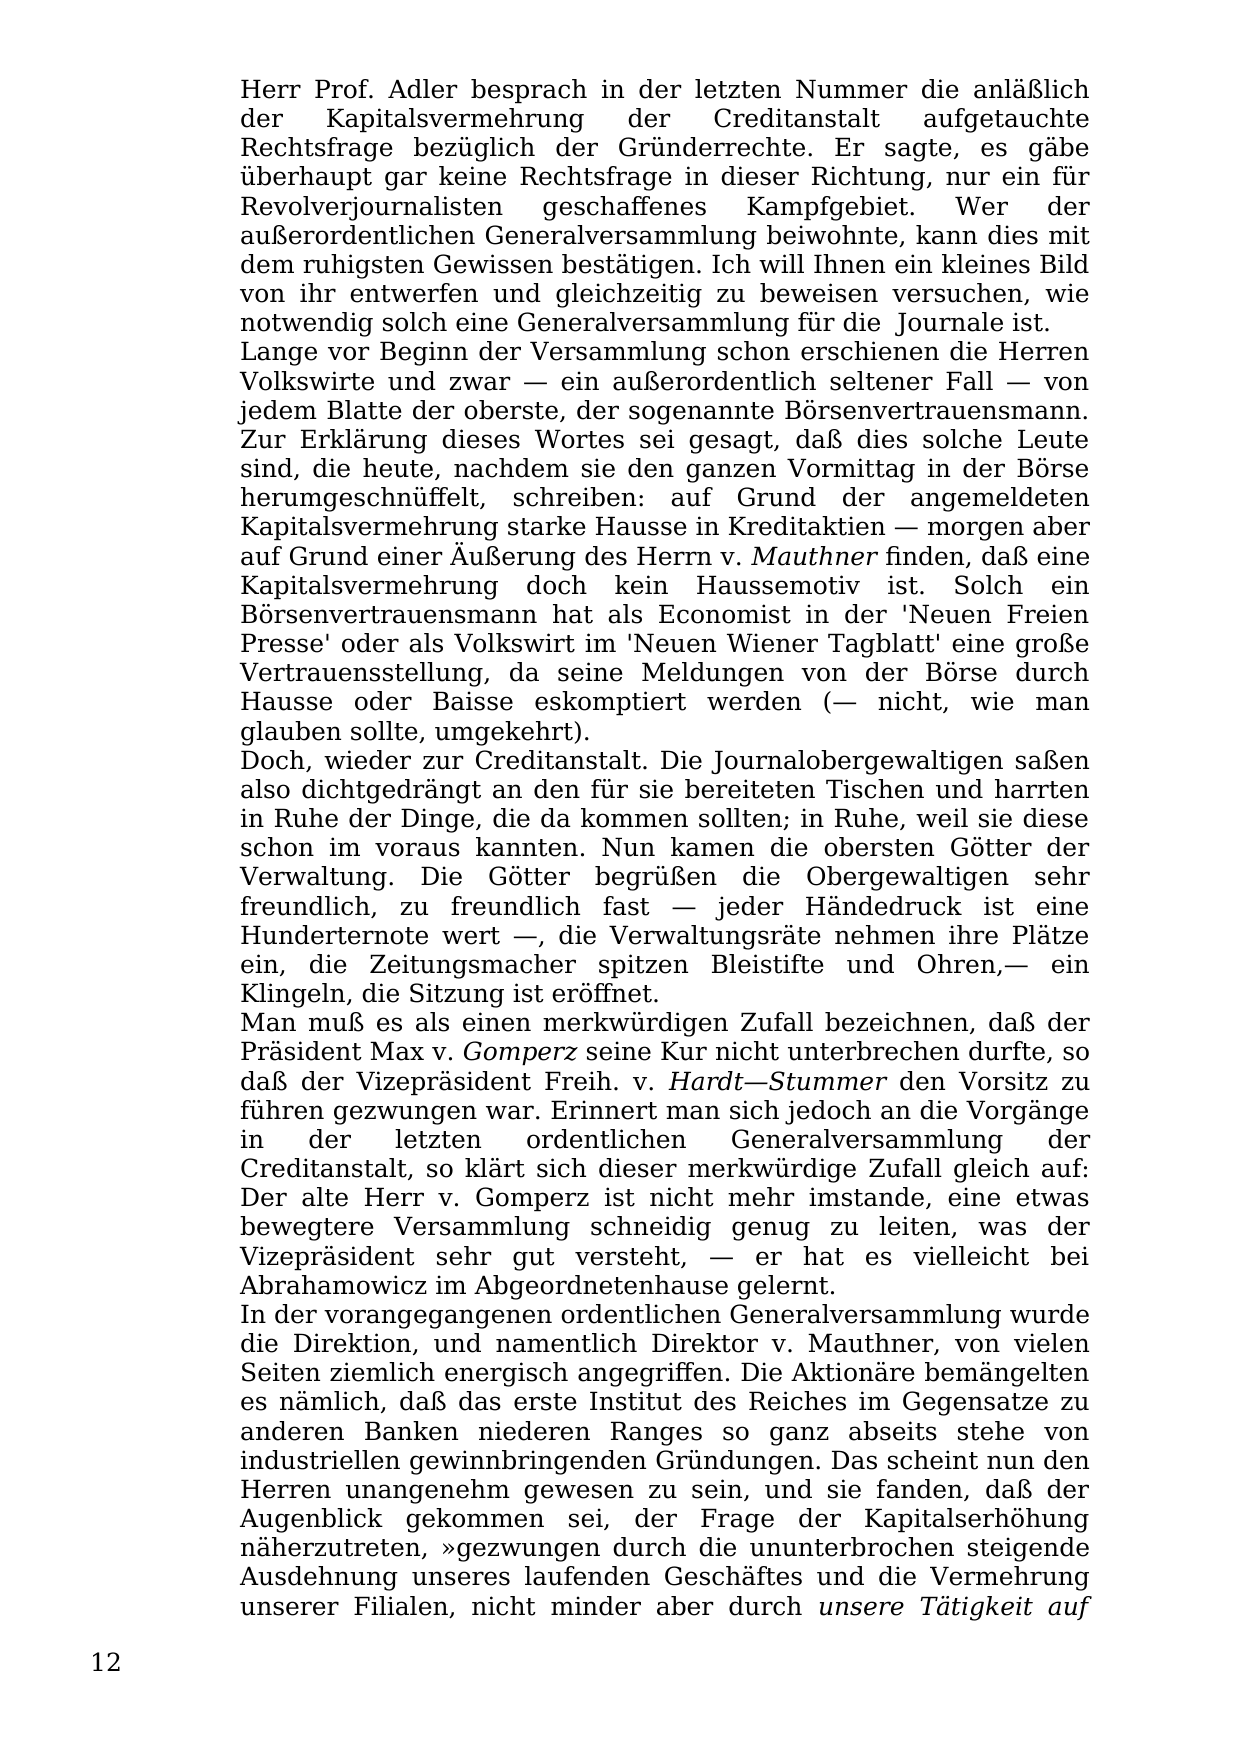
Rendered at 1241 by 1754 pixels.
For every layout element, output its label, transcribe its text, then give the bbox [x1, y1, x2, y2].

text Lange vor Beginn der Versammlung schon erschienen die Herren Volkswirte und zwar — ein außerordentlich seltener Fall — von jedem Blatte der oberste, der sogenannte Börsenvertrauensmann. Zur Erklärung dieses Wortes sei gesagt, daß dies solche Leute sind, die heute, nachdem sie den ganzen Vormittag in der Börse herumgeschnüffelt, schreiben: auf Grund der angemeldeten Kapitalsvermehrung starke Hausse in Kreditaktien — morgen aber auf Grund einer Äußerung des Herrn v. Mauthner finden, daß eine Kapitalsvermehrung doch kein Haussemotiv ist. Solch ein Börsenvertrauensmann hat als Economist in der 'Neuen Freien Presse' oder als Volkswirt im 'Neuen Wiener Tagblatt' eine große Vertrauensstellung, da seine Meldungen von der Börse durch Hausse oder Baisse eskomptiert werden (— nicht, wie man glauben sollte, umgekehrt). [240, 337, 1091, 746]
text Herr Prof. Adler besprach in der letzten Nummer die anläßlich der Kapitalsvermehrung der Creditanstalt aufgetauchte Rechtsfrage bezüglich der Gründerrechte. Er sagte, es gäbe überhaupt gar keine Rechtsfrage in dieser Richtung, nur ein für Revolverjournalisten geschaffenes Kampfgebiet. Wer der außerordentlichen Generalversammlung beiwohnte, kann dies mit dem ruhigsten Gewissen bestätigen. Ich will Ihnen ein kleines Bild von ihr entwerfen und gleichzeitig zu beweisen versuchen, wie notwendig solch eine Generalversammlung für die Journale ist. [240, 75, 1091, 337]
text In der vorangegangenen ordentlichen Generalversammlung wurde die Direktion, und namentlich Direktor v. Mauthner, von vielen Seiten ziemlich energisch angegriffen. Die Aktionäre bemängelten es nämlich, daß das erste Institut des Reiches im Gegensatze zu anderen Banken niederen Ranges so ganz abseits stehe von industriellen gewinnbringenden Gründungen. Das scheint nun den Herren unangenehm gewesen zu sein, und sie fanden, daß der Augenblick gekommen sei, der Frage der Kapitalserhöhung näherzutreten, »gezwungen durch die ununterbrochen steigende Ausdehnung unseres laufenden Geschäftes und die Vermehrung unserer Filialen, nicht minder aber durch unsere Tätigkeit auf [240, 1300, 1091, 1621]
text Doch, wieder zur Creditanstalt. Die Journalobergewaltigen saßen also dichtgedrängt an den für sie bereiteten Tischen und harrten in Ruhe der Dinge, die da kommen sollten; in Ruhe, weil sie diese schon im voraus kannten. Nun kamen die obersten Götter der Verwaltung. Die Götter begrüßen die Obergewaltigen sehr freundlich, zu freundlich fast — jeder Händedruck ist eine Hunderternote wert —, die Verwaltungsräte nehmen ihre Plätze ein, die Zeitungsmacher spitzen Bleistifte und Ohren,— ein Klingeln, die Sitzung ist eröffnet. [240, 746, 1091, 1008]
text Man muß es als einen merkwürdigen Zufall bezeichnen, daß der Präsident Max v. Gomperz seine Kur nicht unterbrechen durfte, so daß der Vizepräsident Freih. v. Hardt—Stummer den Vorsitz zu führen gezwungen war. Erinnert man sich jedoch an die Vorgänge in der letzten ordentlichen Generalversammlung der Creditanstalt, so klärt sich dieser merkwürdige Zufall gleich auf: Der alte Herr v. Gomperz ist nicht mehr imstande, eine etwas bewegtere Versammlung schneidig genug zu leiten, was der Vizepräsident sehr gut versteht, — er hat es vielleicht bei Abrahamowicz im Abgeordnetenhause gelernt. [240, 1008, 1091, 1300]
